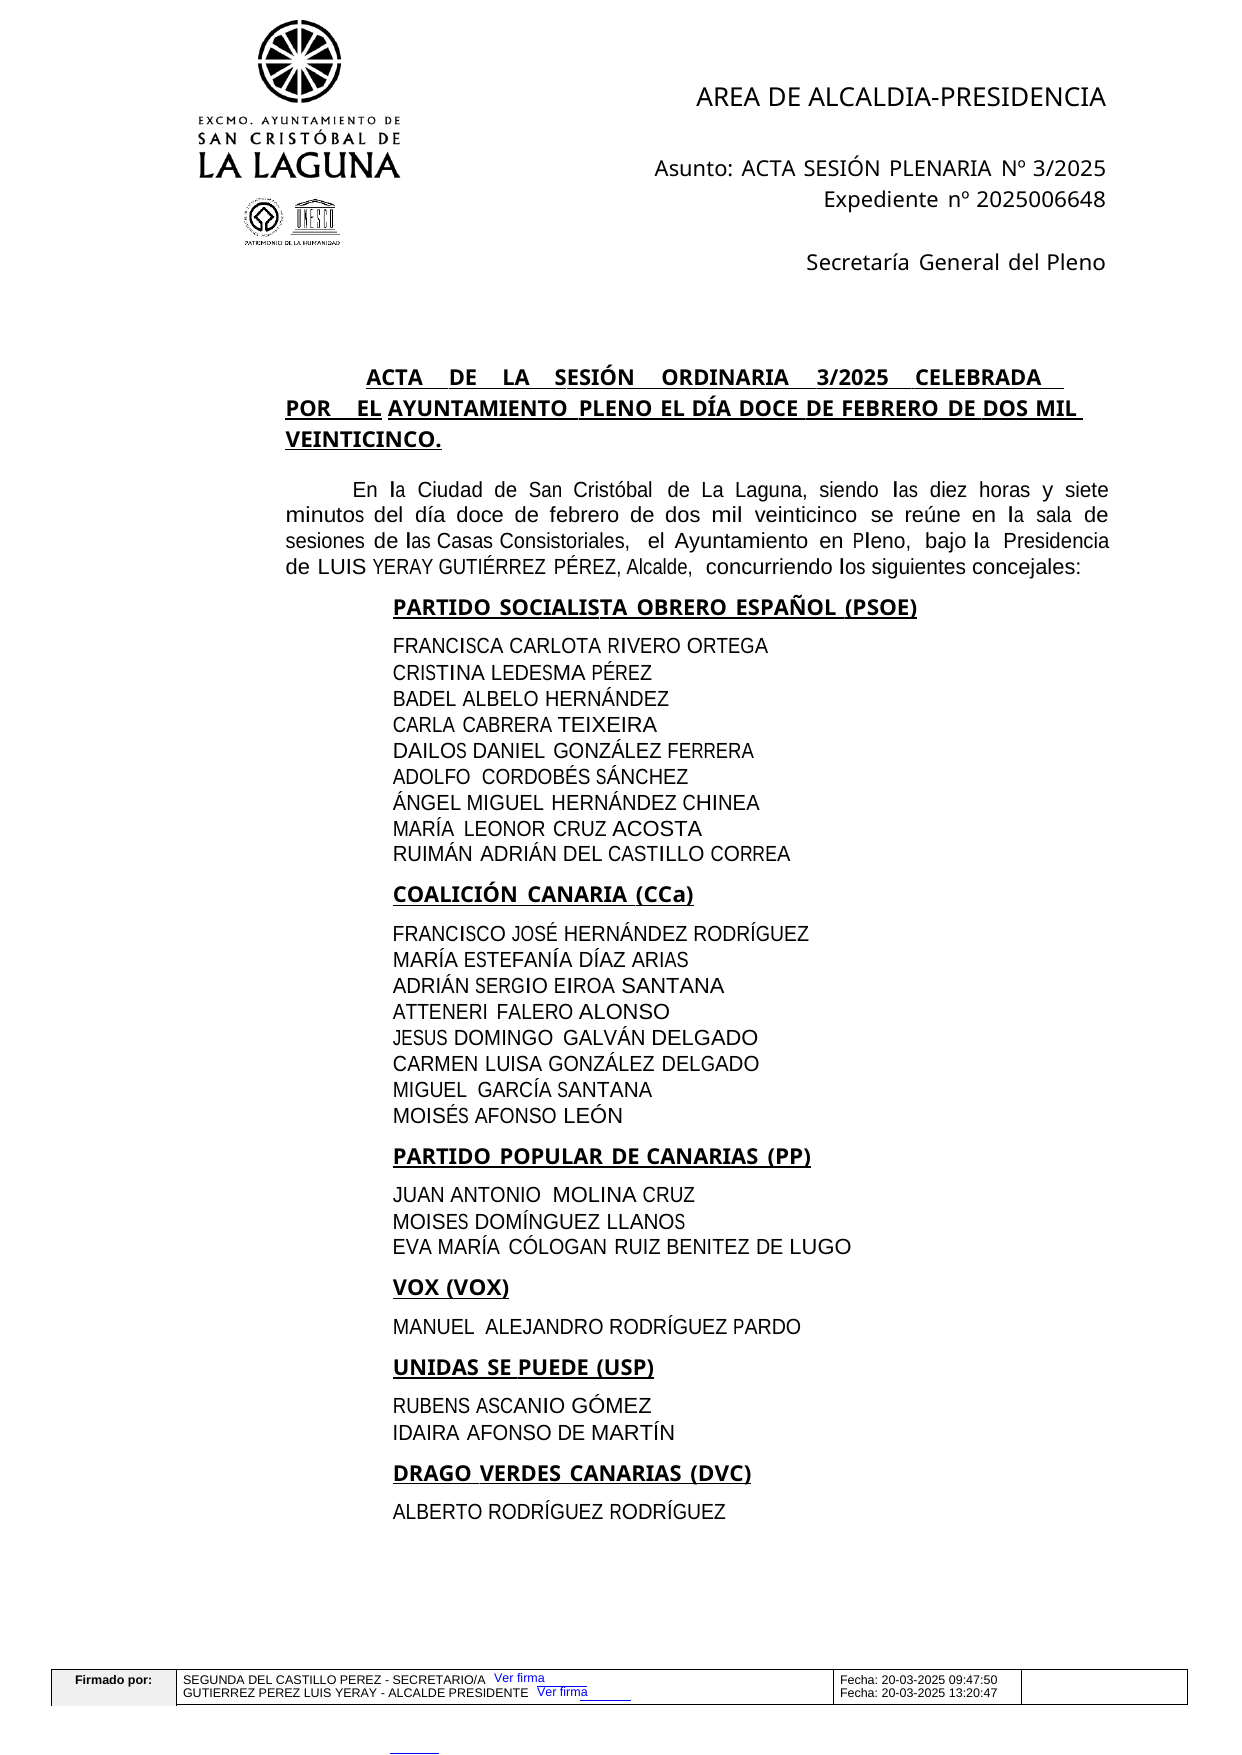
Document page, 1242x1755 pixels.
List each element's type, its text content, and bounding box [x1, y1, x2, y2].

text ACTA DE LA SESIÓN ORDINARIA 3/2025 CELEBRADA POR EL AYUNTAMIENTO PLENO EL DÍA DOCE DE FEBRERO DE DOS MIL VEINTICINCO. [285, 362, 1110, 453]
text Asunto: ACTA SESIÓN PLENARIA Nº 3/2025 [408, 153, 1106, 183]
text JUAN ANTONIO MOLINA CRUZ MOISES DOMÍNGUEZ LLANOS [392, 1182, 700, 1234]
text [42, 153, 189, 183]
text Expediente nº 2025006648 [42, 184, 1106, 214]
text FRANCISCA CARLOTA RIVERO ORTEGA CRISTINA LEDESMA PÉREZ [393, 633, 776, 685]
text RUIMÁN ADRIÁN DEL CASTILLO CORREA [393, 842, 1202, 867]
text COALICIÓN CANARIA (CCa) [393, 879, 1202, 909]
table_header SEGUNDA DEL CASTILLO PEREZ - SECRETARIO/A Ver firma GUTIERREZ PEREZ LUIS YERAY - ALCALDE PRESIDENTE Ver firma [177, 1670, 833, 1704]
text DAILOS DANIEL GONZÁLEZ FERRERA ADOLFO CORDOBÉS SÁNCHEZ [393, 738, 761, 789]
text DRAGO VERDES CANARIAS (DVC) [393, 1458, 1202, 1487]
text AREA DE ALCALDIA-PRESIDENCIA [408, 79, 1106, 114]
text PARTIDO SOCIALISTA OBRERO ESPAÑOL (PSOE) [393, 592, 1202, 622]
text ALBERTO RODRÍGUEZ RODRÍGUEZ [393, 1499, 1202, 1524]
text [42, 79, 189, 114]
text UNIDAS SE PUEDE (USP) [393, 1352, 1202, 1382]
table_header Fecha: 20-03-2025 09:47:50 Fecha: 20-03-2025 13:20:47 [834, 1670, 1021, 1704]
table_header Firmado por: [52, 1670, 176, 1704]
text VOX (VOX) [393, 1272, 1202, 1302]
text ADRIÁN SERGIO EIROA SANTANA [393, 973, 1202, 998]
text Secretaría General del Pleno [42, 249, 1106, 274]
text MOISÉS AFONSO LEÓN [393, 1103, 1202, 1128]
text ATTENERI FALERO ALONSO [393, 999, 1202, 1024]
text JESUS DOMINGO GALVÁN DELGADO CARMEN LUISA GONZÁLEZ DELGADO MIGUEL GARCÍA SANTANA [393, 1025, 767, 1102]
text MANUEL ALEJANDRO RODRÍGUEZ PARDO [393, 1314, 1202, 1339]
text BADEL ALBELO HERNÁNDEZ CARLA CABRERA TEIXEIRA [393, 686, 677, 737]
text En la Ciudad de San Cristóbal de La Laguna, siendo las diez horas y siete minutos del día doce de febrero de dos mil veinticinco se reúne en la sala de sesiones de las Casas Consistoriales, el Ayuntamiento en Pleno, bajo la Presidencia de LUIS YERAY GUTIÉRREZ PÉREZ, Alcalde, concurriendo los siguientes concejales: [285, 476, 1109, 579]
text EVA MARÍA CÓLOGAN RUIZ BENITEZ DE LUGO [392, 1235, 1202, 1260]
text ÁNGEL MIGUEL HERNÁNDEZ CHINEA MARÍA LEONOR CRUZ ACOSTA [393, 789, 766, 841]
text RUBENS ASCANIO GÓMEZ IDAIRA AFONSO DE MARTÍN [392, 1393, 678, 1445]
text FRANCISCO JOSÉ HERNÁNDEZ RODRÍGUEZ MARÍA ESTEFANÍA DÍAZ ARIAS [392, 921, 818, 972]
text PARTIDO POPULAR DE CANARIAS (PP) [393, 1141, 1202, 1171]
table_header [1022, 1670, 1187, 1704]
